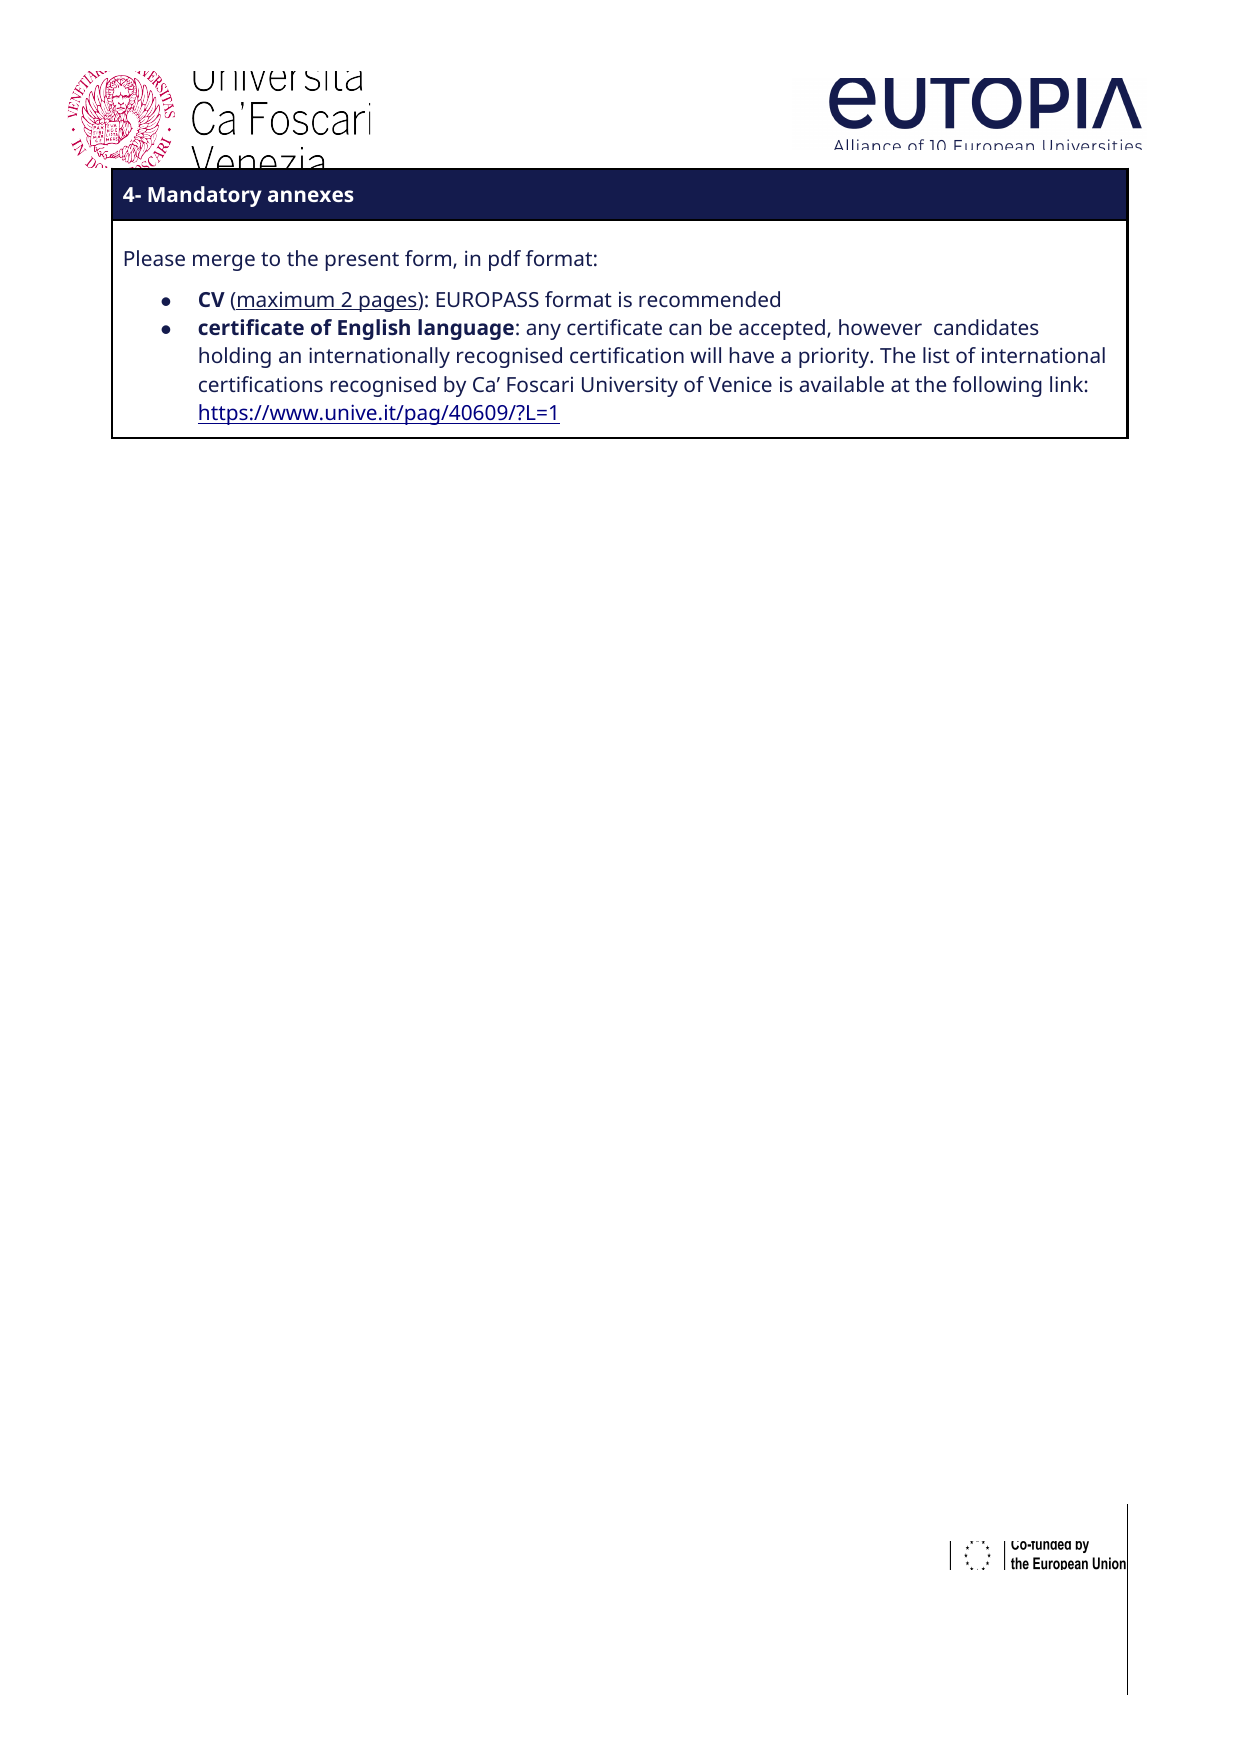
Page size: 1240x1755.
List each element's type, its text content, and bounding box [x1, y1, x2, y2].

table_header 4- Mandatory annexes [113, 170, 1126, 219]
table_cell Please merge to the present form, in pdf format: CV (maximum 2 pages): EUROPASS format is recommended certificate of English language: any certificate can be accepted, however candidates holding an internationally recognised certification will have a priority. The list of international certifications recognised by Ca’ Foscari University of Venice is available at the following link: https://www.unive.it/pag/40609/?L=1 [113, 221, 1126, 437]
